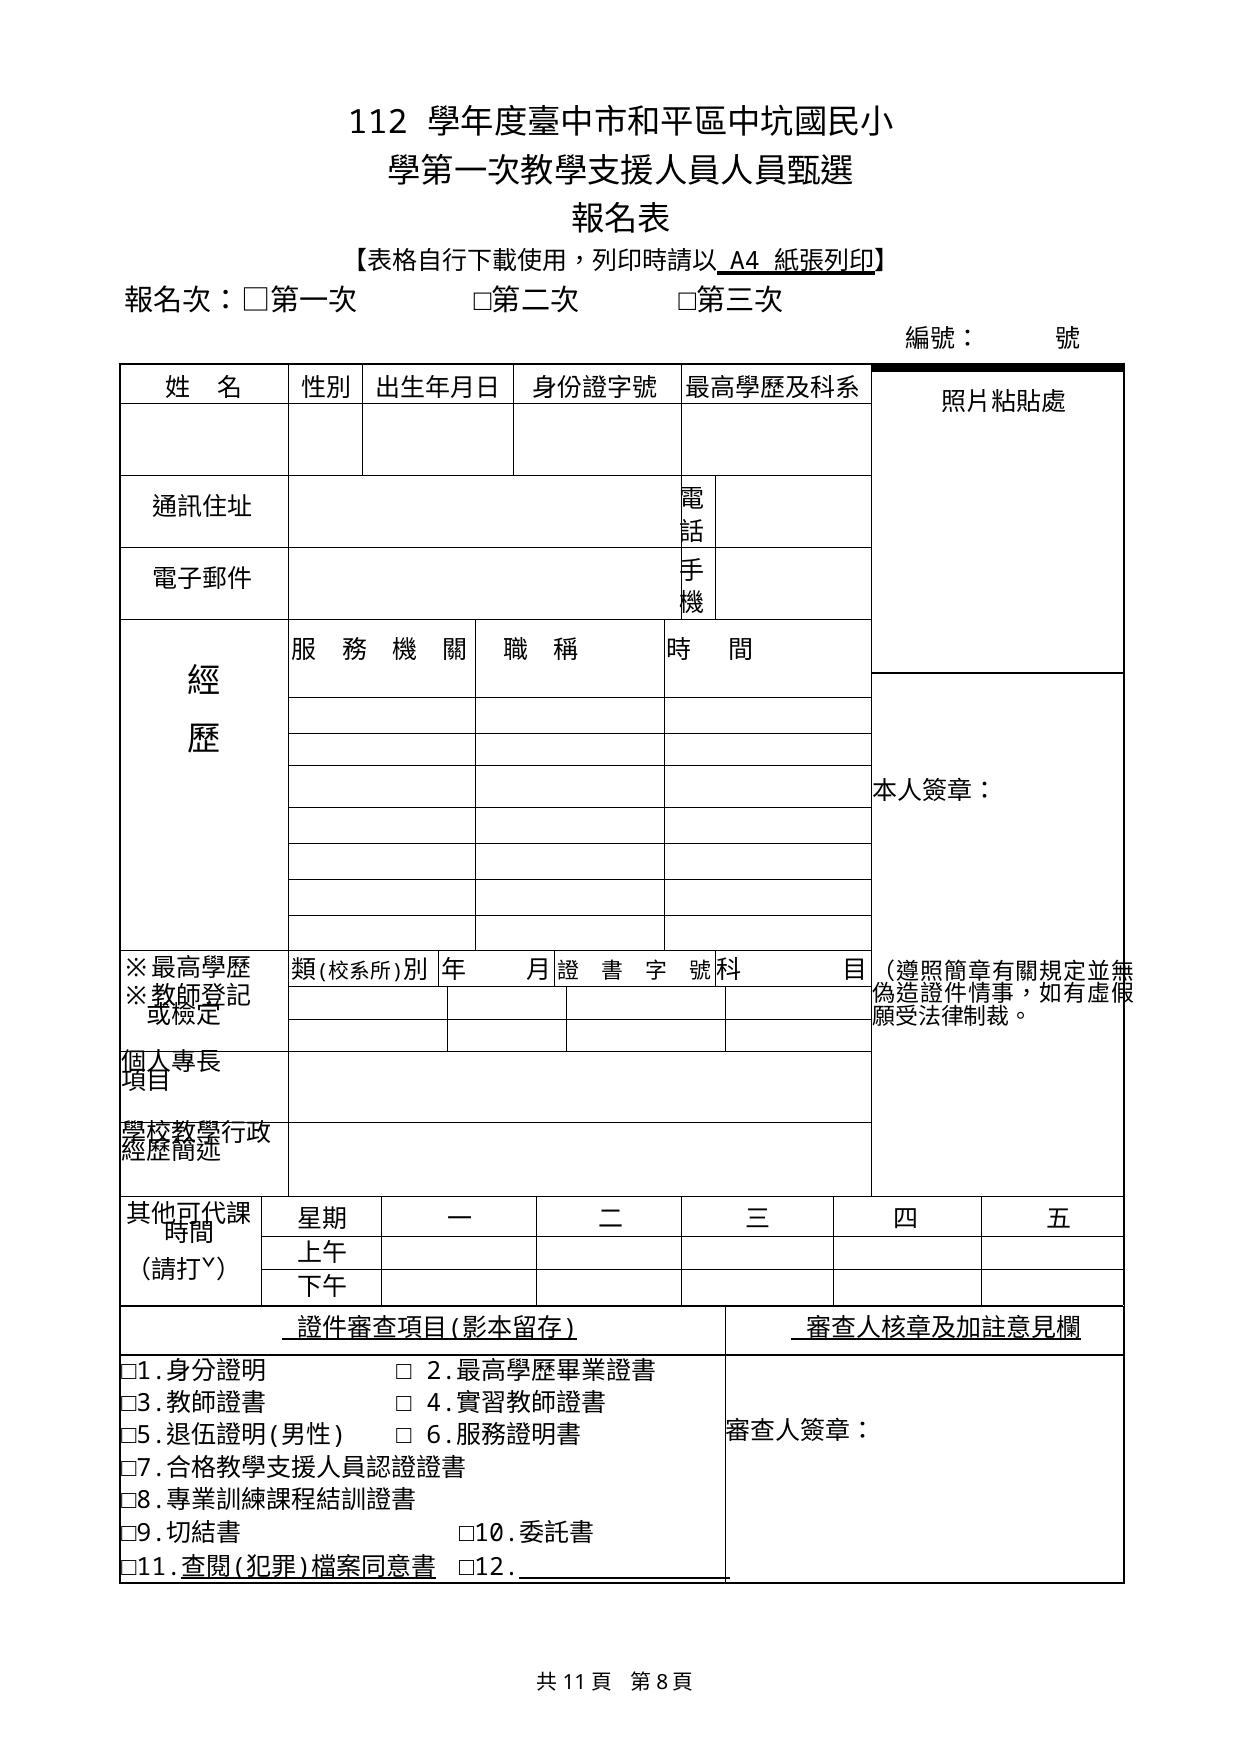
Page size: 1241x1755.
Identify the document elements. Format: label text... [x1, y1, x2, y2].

table_cell [665, 808, 871, 843]
text 報名次：□第一次 □第二次 □第三次 [52, 276, 856, 319]
table_cell 個人專長項目 [121, 1052, 288, 1122]
text 報名表 [337, 192, 905, 240]
table_cell 年 [439, 951, 476, 986]
table_cell 電 話 [682, 476, 715, 547]
table_cell [289, 1020, 447, 1051]
table_cell [448, 1020, 566, 1051]
table_cell [289, 1052, 871, 1122]
table_cell [665, 880, 871, 914]
table_cell [682, 404, 871, 475]
table_cell [726, 987, 871, 1018]
table_cell [872, 843, 1123, 878]
table_cell 一 [382, 1197, 536, 1236]
table_cell 星期 [262, 1197, 381, 1236]
table_cell [476, 698, 664, 732]
table_cell [665, 766, 871, 807]
table_cell [872, 1122, 1123, 1196]
table_cell [476, 916, 664, 949]
table_cell 四 [834, 1197, 981, 1236]
table_cell [289, 548, 681, 619]
table_cell 手 機 [682, 548, 715, 619]
table_cell [872, 915, 1123, 949]
table_cell [682, 1237, 833, 1269]
table_cell [665, 698, 871, 732]
table_cell [834, 1270, 981, 1304]
table_cell [382, 1270, 536, 1304]
table_cell [289, 987, 447, 1018]
table_cell [834, 1237, 981, 1269]
table_cell [121, 404, 288, 475]
table_cell [289, 698, 475, 732]
table_header 名 [204, 365, 262, 403]
table_cell [363, 404, 513, 475]
table_cell 本人簽章： [872, 765, 1123, 843]
table_cell [716, 476, 871, 547]
table_cell [567, 987, 725, 1018]
table_cell 學校教學行政經歷簡述 [121, 1123, 288, 1196]
table_cell [476, 734, 664, 765]
table_cell 經歷 [121, 620, 288, 949]
table_cell 審查人簽章： [726, 1356, 1123, 1582]
table_cell [665, 844, 871, 878]
table_header 性別 [289, 365, 362, 403]
table_cell [514, 404, 681, 475]
table_cell 五 [982, 1197, 1123, 1236]
table_cell [537, 1237, 681, 1269]
table_cell 科 [716, 951, 833, 986]
table_cell （遵照簡章有關規定並無偽造證件情事，如有虛假願受法律制裁。 [872, 950, 1123, 1122]
table_cell [665, 734, 871, 765]
table_cell 服 [289, 620, 329, 697]
table_cell 機 [382, 620, 438, 697]
table_header 照片粘貼處 [872, 372, 1123, 672]
table_cell [872, 674, 1123, 697]
table_cell 書 [591, 951, 635, 986]
text 【表格自行下載使用，列印時請以 A4 紙張列印】 [337, 240, 904, 276]
table_cell [289, 404, 362, 475]
table_cell 類(校系所)別 [289, 951, 438, 986]
table_cell [716, 548, 871, 619]
table_cell [289, 880, 475, 914]
table_cell [726, 1020, 871, 1051]
table_cell [289, 766, 475, 807]
table_header 最高學歷及科系 [682, 365, 871, 403]
table_cell [982, 1237, 1123, 1269]
table_cell [448, 987, 566, 1018]
table_cell [382, 1237, 536, 1269]
table_cell 職 稱 [476, 620, 664, 697]
table_cell 通訊住址 [121, 476, 288, 547]
table_header [262, 365, 288, 403]
table_cell 三 [682, 1197, 833, 1236]
table_cell [289, 916, 475, 949]
table_cell 證件審查項目(影本留存) [121, 1307, 725, 1354]
table_header 姓 [121, 365, 204, 403]
table_cell 證 [555, 951, 591, 986]
subtitle 112 學年度臺中市和平區中坑國民小學第一次教學支援人員人員甄選 [337, 95, 904, 192]
table_cell [872, 697, 1123, 765]
table_cell [476, 880, 664, 914]
table_cell 務 [329, 620, 382, 697]
table_cell 二 [537, 1197, 681, 1236]
table_cell 目 [833, 951, 871, 986]
table_cell [872, 879, 1123, 914]
table_cell 審查人核章及加註意見欄 [726, 1307, 1123, 1354]
table_cell 時 間 [665, 620, 871, 697]
table_cell [476, 808, 664, 843]
table_cell 關 [438, 620, 475, 697]
table_cell [476, 844, 664, 878]
table_cell [289, 844, 475, 878]
table_cell 字 號 [635, 951, 715, 986]
table_cell [289, 734, 475, 765]
table_cell [567, 1020, 725, 1051]
table_cell 下午 [262, 1270, 381, 1304]
table_cell [289, 1123, 871, 1196]
table_cell ※最高學歷 ※教師登記或檢定 [121, 951, 288, 1051]
table_cell [537, 1270, 681, 1304]
table_cell [665, 916, 871, 949]
table_cell 月 [476, 951, 554, 986]
table_cell 電子郵件 [121, 548, 288, 619]
table_cell [982, 1270, 1123, 1304]
table_cell 上午 [262, 1237, 381, 1269]
table_header 出生年月日 [363, 365, 513, 403]
table_header 身份證字號 [514, 365, 681, 403]
table_cell [476, 766, 664, 807]
table_cell [682, 1270, 833, 1304]
table_cell □1.身分證明 □ 2.最高學歷畢業證書 □3.教師證書 □ 4.實習教師證書 □5.退伍證明(男性) □ 6.服務證明書 □7.合格教學支援人員認證證書 □8.專業訓練課程結訓證書 □9.切結書 □10.委託書 □11.查閱(犯罪)檔案同意書 □12. [121, 1356, 725, 1582]
text 編號： 號 [795, 319, 1191, 355]
table_cell [289, 808, 475, 843]
table_cell 其他可代課時間 （請打ˇ） [121, 1197, 261, 1304]
table_cell [289, 476, 681, 547]
